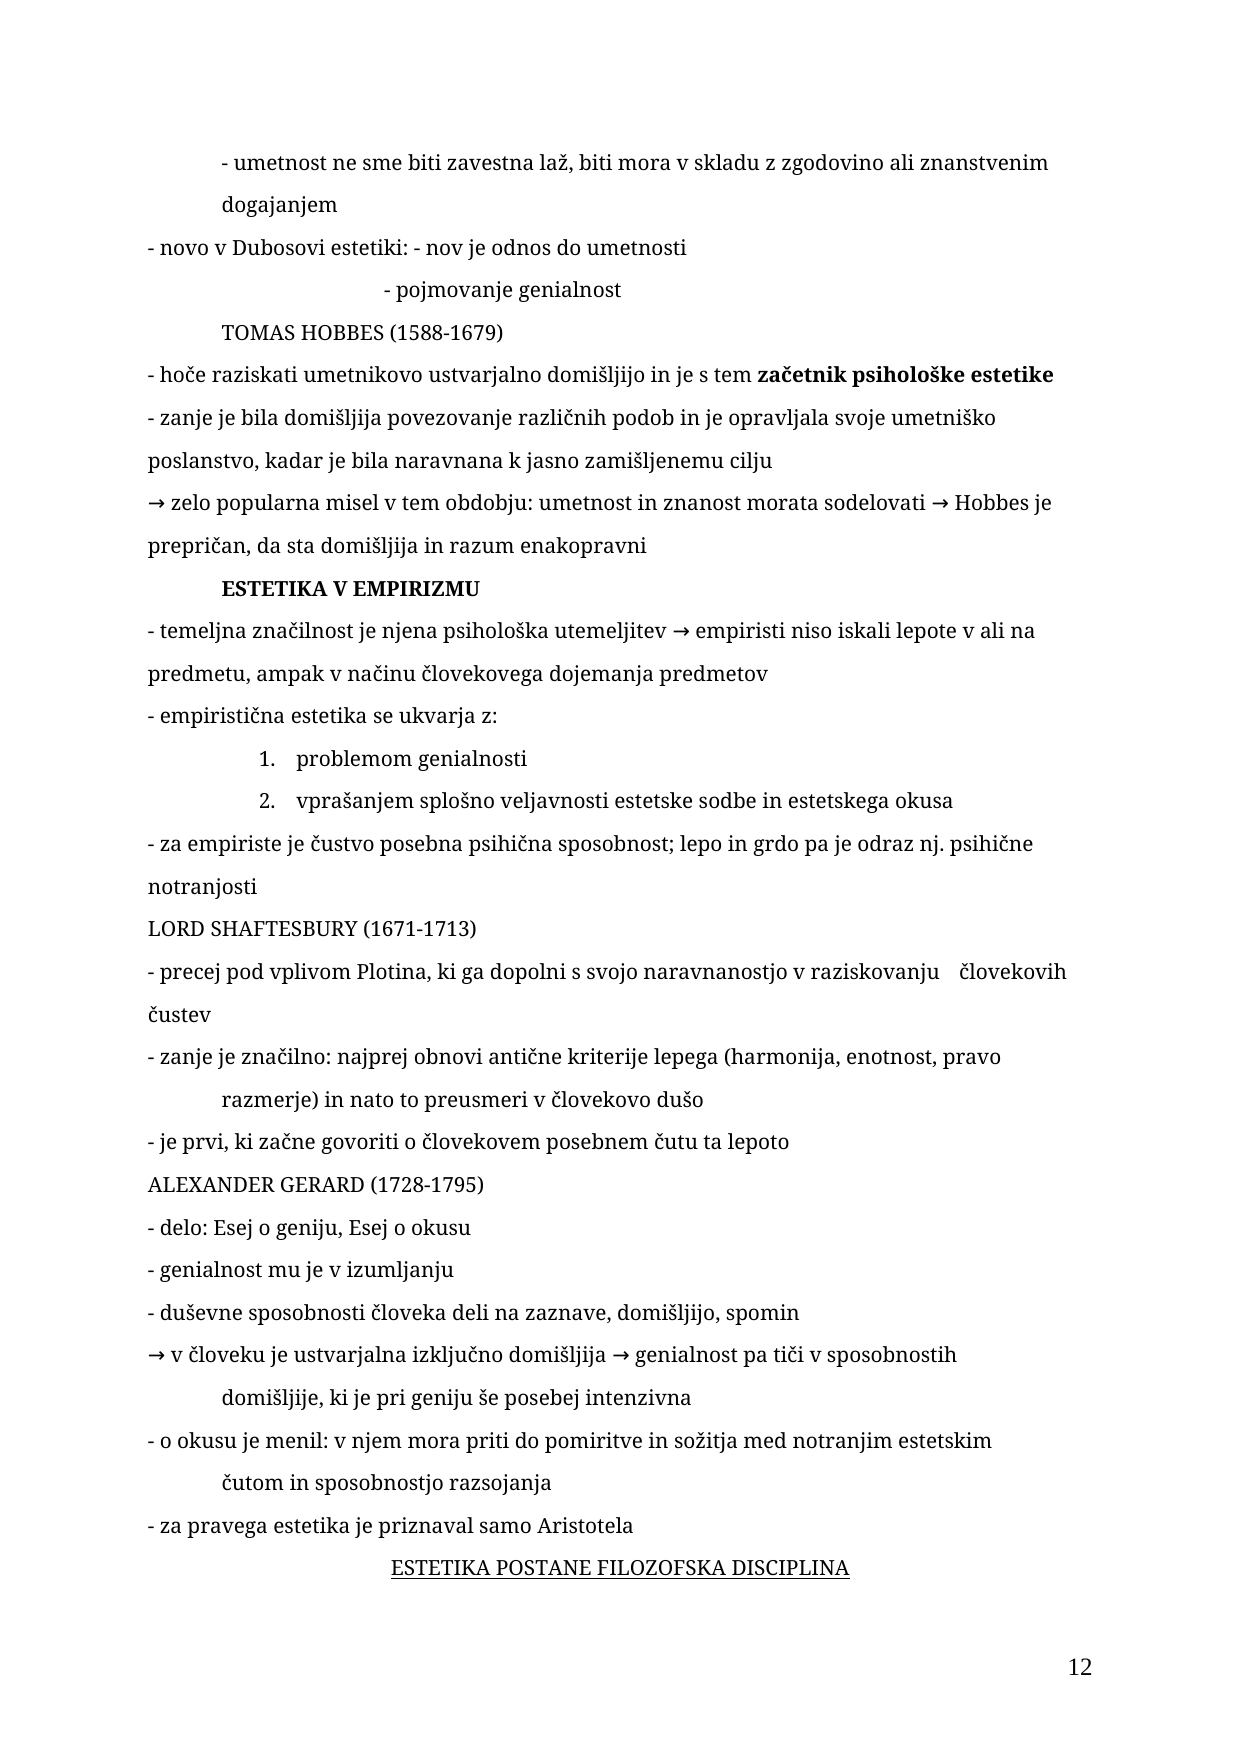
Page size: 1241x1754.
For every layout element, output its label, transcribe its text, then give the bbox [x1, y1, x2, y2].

text - novo v Dubosovi estetiki: - nov je odnos do umetnosti [148, 233, 1093, 261]
text - zanje je značilno: najprej obnovi antične kriterije lepega (harmonija, enotnost, pravo razmerje) in nato to preusmeri v človekovo dušo [148, 1042, 1093, 1113]
text - genialnost mu je v izumljanju [148, 1255, 1093, 1284]
list vprašanjem splošno veljavnosti estetske sodbe in estetskega okusa [258, 787, 1093, 815]
text - za empiriste je čustvo posebna psihična sposobnost; lepo in grdo pa je odraz nj. psihične notranjosti [148, 829, 1093, 900]
text - duševne sposobnosti človeka deli na zaznave, domišljijo, spomin [148, 1298, 1093, 1326]
text → v človeku je ustvarjalna izključno domišljija → genialnost pa tiči v sposobnostih domišljije, ki je pri geniju še posebej intenzivna [148, 1341, 1093, 1412]
text LORD SHAFTESBURY (1671-1713) [148, 914, 1093, 943]
text - precej pod vplivom Plotina, ki ga dopolni s svojo naravnanostjo v raziskovanju človekovih čustev [148, 957, 1093, 1028]
text TOMAS HOBBES (1588-1679) [148, 318, 1093, 346]
text - hoče raziskati umetnikovo ustvarjalno domišljijo in je s tem začetnik psihološke estetike [148, 361, 1093, 389]
text - zanje je bila domišljija povezovanje različnih podob in je opravljala svoje umetniško poslanstvo, kadar je bila naravnana k jasno zamišljenemu cilju [148, 403, 1093, 474]
text - je prvi, ki začne govoriti o človekovem posebnem čutu ta lepoto [148, 1127, 1093, 1156]
text - pojmovanje genialnost [148, 275, 1093, 304]
text - empiristična estetika se ukvarja z: [148, 701, 1093, 730]
text ESTETIKA POSTANE FILOZOFSKA DISCIPLINA [148, 1553, 1093, 1582]
text → zelo popularna misel v tem obdobju: umetnost in znanost morata sodelovati → Hobbes je prepričan, da sta domišljija in razum enakopravni [148, 488, 1093, 559]
text - za pravega estetika je priznaval samo Aristotela [148, 1511, 1093, 1539]
list problemom genialnosti [258, 744, 1093, 772]
text - umetnost ne sme biti zavestna laž, biti mora v skladu z zgodovino ali znanstvenim dogajanjem [148, 148, 1093, 219]
text - temeljna značilnost je njena psihološka utemeljitev → empiristi niso iskali lepote v ali na predmetu, ampak v načinu človekovega dojemanja predmetov [148, 616, 1093, 687]
text - delo: Esej o geniju, Esej o okusu [148, 1213, 1093, 1241]
text ALEXANDER GERARD (1728-1795) [148, 1170, 1093, 1198]
text - o okusu je menil: v njem mora priti do pomiritve in sožitja med notranjim estetskim čutom in sposobnostjo razsojanja [148, 1426, 1093, 1497]
text ESTETIKA V EMPIRIZMU [148, 574, 1093, 602]
